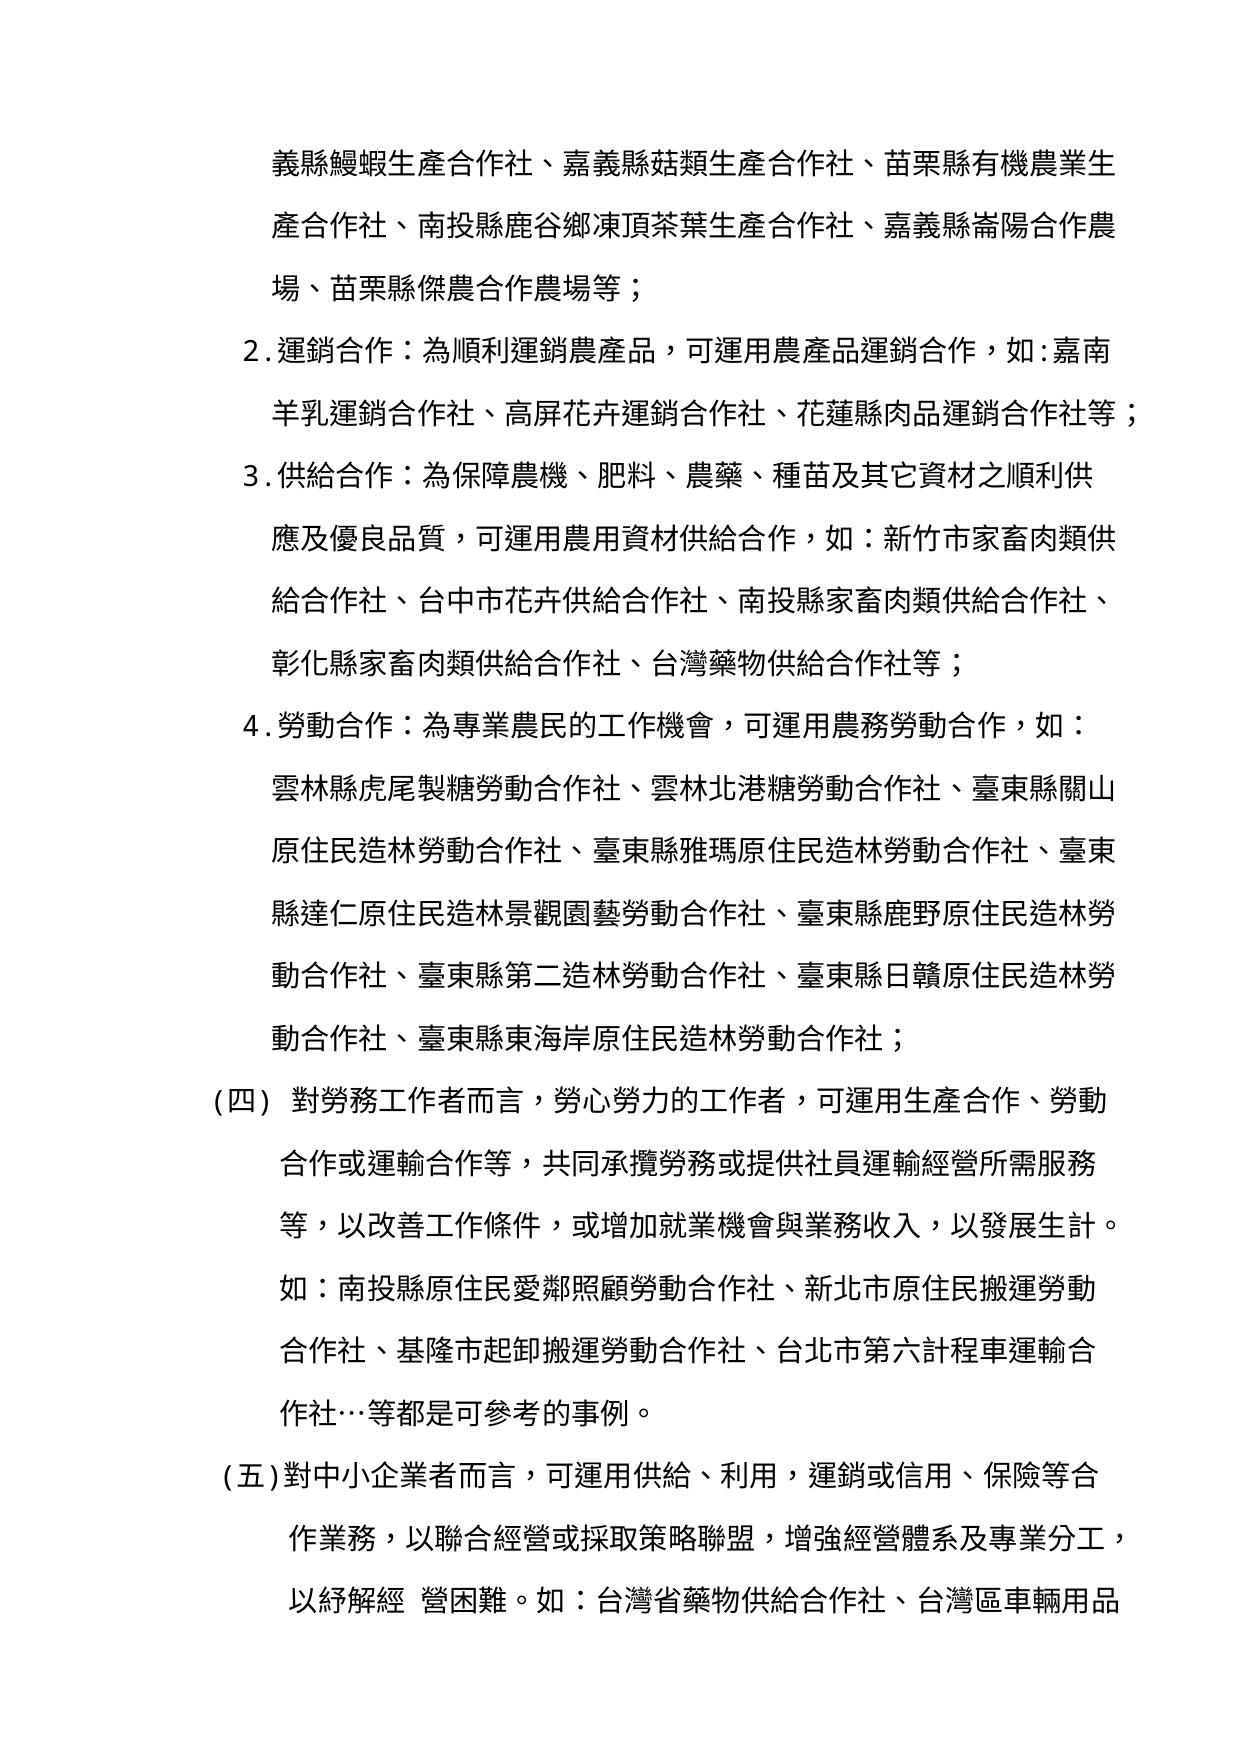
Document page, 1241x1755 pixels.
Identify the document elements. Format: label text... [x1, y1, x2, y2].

text 4.勞動合作：為專業農民的工作機會，可運用農務勞動合作，如：雲林縣虎尾製糖勞動合作社、雲林北港糖勞動合作社、臺東縣關山原住民造林勞動合作社、臺東縣雅瑪原住民造林勞動合作社、臺東縣達仁原住民造林景觀園藝勞動合作社、臺東縣鹿野原住民造林勞動合作社、臺東縣第二造林勞動合作社、臺東縣日贛原住民造林勞動合作社、臺東縣東海岸原住民造林勞動合作社； [242, 682, 1122, 1057]
text 3.供給合作：為保障農機、肥料、農藥、種苗及其它資材之順利供應及優良品質，可運用農用資材供給合作，如：新竹市家畜肉類供給合作社、台中市花卉供給合作社、南投縣家畜肉類供給合作社、彰化縣家畜肉類供給合作社、台灣藥物供給合作社等； [242, 432, 1122, 682]
text 2.運銷合作：為順利運銷農產品，可運用農產品運銷合作，如:嘉南羊乳運銷合作社、高屏花卉運銷合作社、花蓮縣肉品運銷合作社等； [242, 307, 1122, 432]
text (四) 對勞務工作者而言，勞心勞力的工作者，可運用生產合作、勞動合作或運輸合作等，共同承攬勞務或提供社員運輸經營所需服務等，以改善工作條件，或增加就業機會與業務收入，以發展生計。如：南投縣原住民愛鄰照顧勞動合作社、新北市原住民搬運勞動合作社、基隆市起卸搬運勞動合作社、台北市第六計程車運輸合作社…等都是可參考的事例。 [192, 1057, 1122, 1432]
text (五)對中小企業者而言，可運用供給、利用，運銷或信用、保險等合作業務，以聯合經營或採取策略聯盟，增強經營體系及專業分工，以紓解經 營困難。如：台灣省藥物供給合作社、台灣區車輛用品供給合作社、屏東縣醫療廢棄物處理設備利用合作社、台灣區漁船產物保險合作社…等都是可以參考的事例。 [201, 1432, 1122, 1620]
text 義縣鰻蝦生產合作社、嘉義縣菇類生產合作社、苗栗縣有機農業生產合作社、南投縣鹿谷鄉凍頂茶葉生產合作社、嘉義縣崙陽合作農場、苗栗縣傑農合作農場等； [242, 120, 1122, 307]
